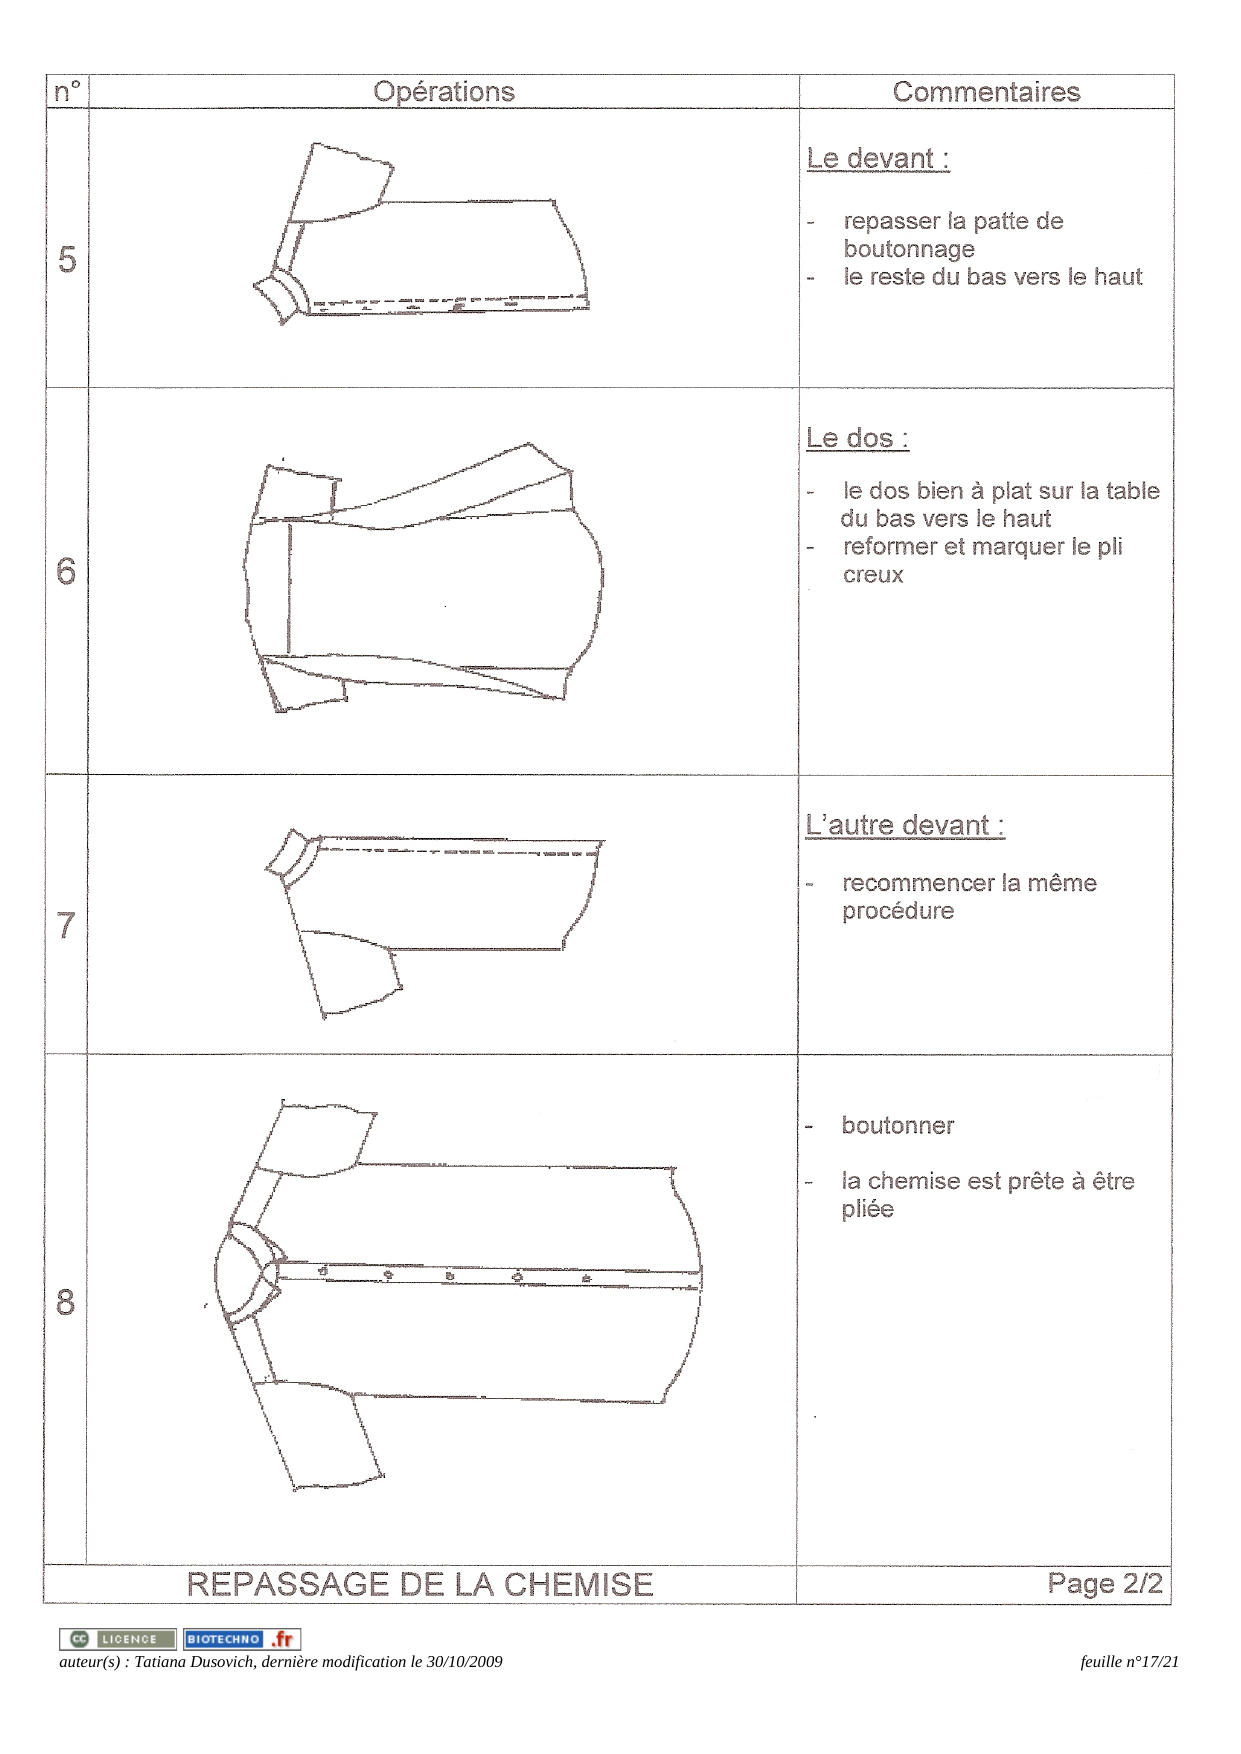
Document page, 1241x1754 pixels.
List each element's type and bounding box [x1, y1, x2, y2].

picture [183, 1628, 302, 1651]
picture [59, 1628, 178, 1651]
picture [37, 62, 1186, 1622]
